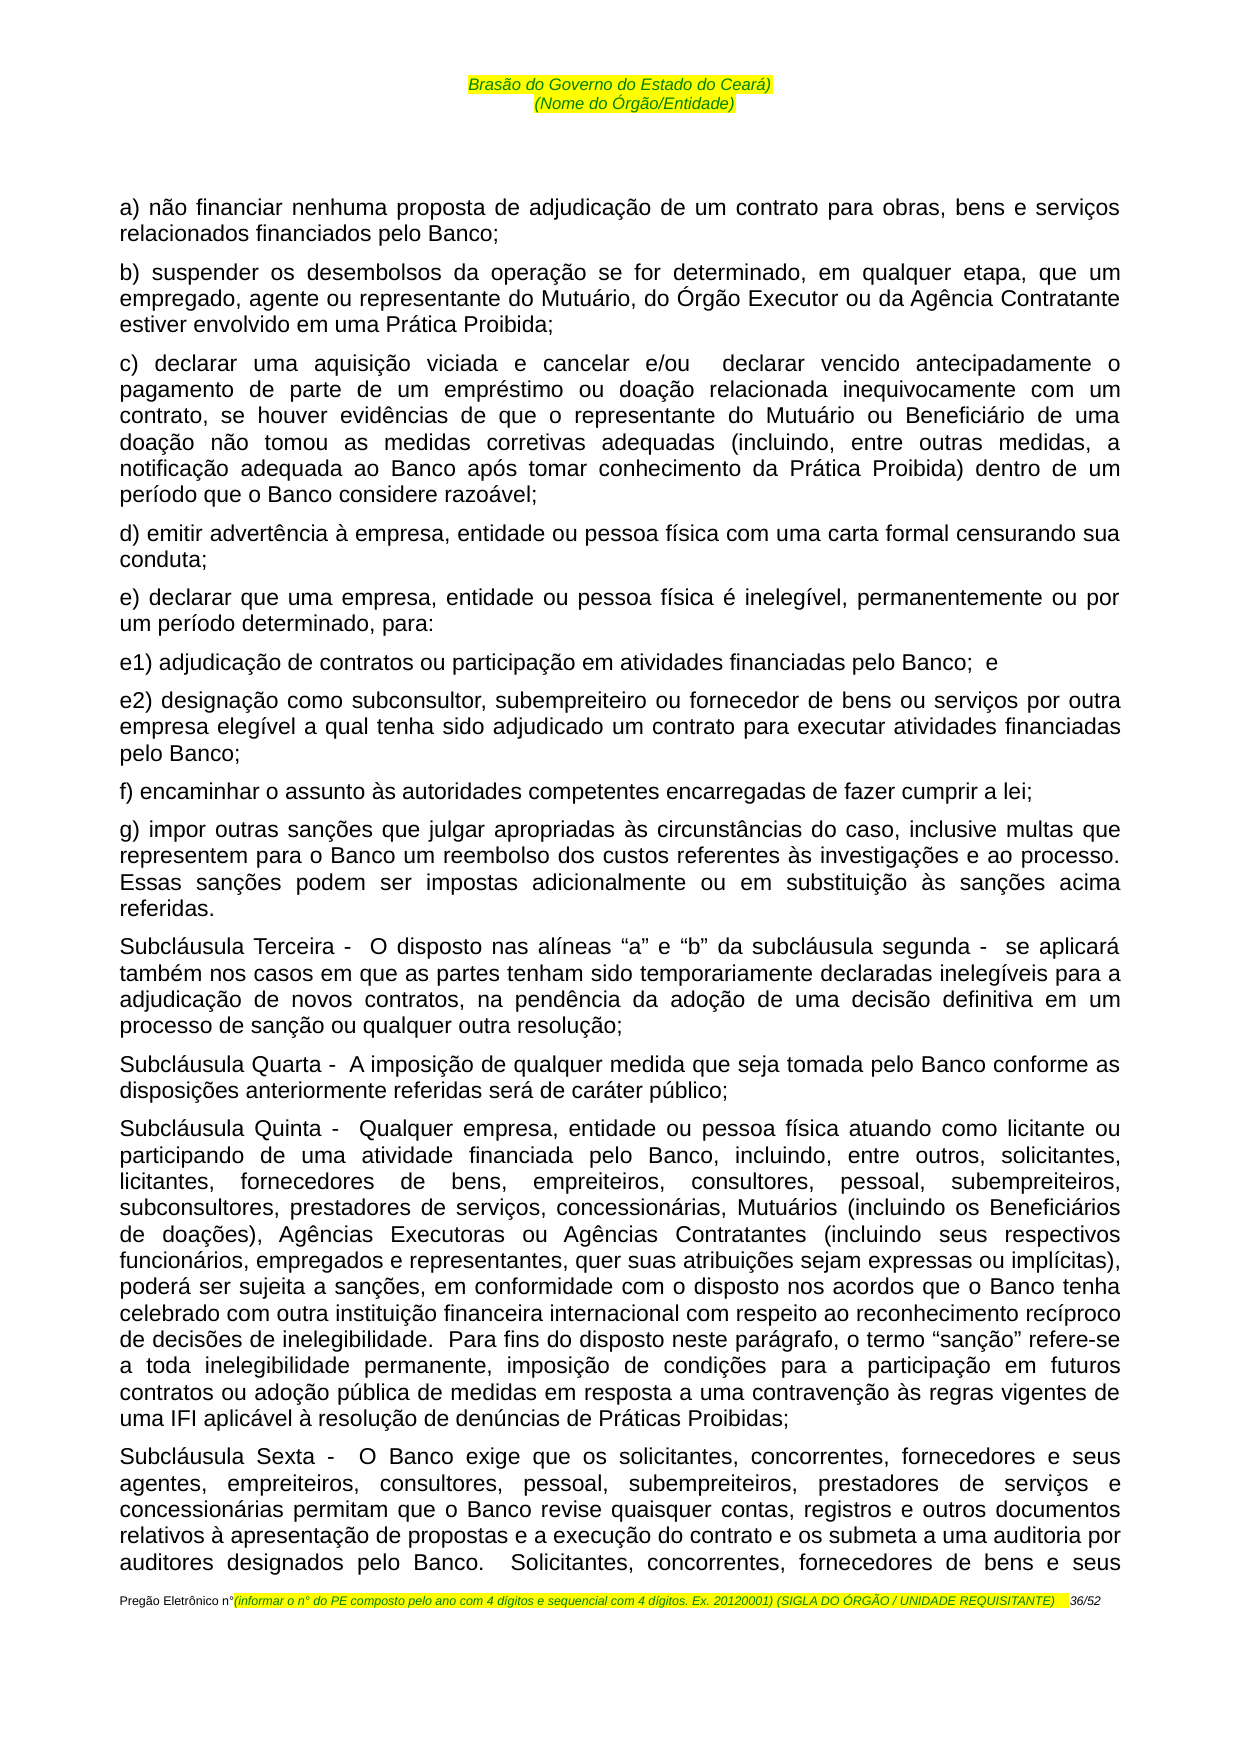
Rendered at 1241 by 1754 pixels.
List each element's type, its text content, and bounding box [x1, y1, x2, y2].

text g) impor outras sanções que julgar apropriadas às circunstâncias do caso, inclusive multas que representem para o Banco um reembolso dos custos referentes às investigações e ao processo. Essas sanções podem ser impostas adicionalmente ou em substituição às sanções acima referidas. [119, 816, 1121, 921]
text d) emitir advertência à empresa, entidade ou pessoa física com uma carta formal censurando sua conduta; [119, 519, 1121, 572]
text Subcláusula Sexta - O Banco exige que os solicitantes, concorrentes, fornecedores e seus agentes, empreiteiros, consultores, pessoal, subempreiteiros, prestadores de serviços e concessionárias permitam que o Banco revise quaisquer contas, registros e outros documentos relativos à apresentação de propostas e a execução do contrato e os submeta a uma auditoria por auditores designados pelo Banco. Solicitantes, concorrentes, fornecedores de bens e seus [119, 1443, 1121, 1575]
text b) suspender os desembolsos da operação se for determinado, em qualquer etapa, que um empregado, agente ou representante do Mutuário, do Órgão Executor ou da Agência Contratante estiver envolvido em uma Prática Proibida; [119, 258, 1121, 338]
text Subcláusula Terceira - O disposto nas alíneas “a” e “b” da subcláusula segunda - se aplicará também nos casos em que as partes tenham sido temporariamente declaradas inelegíveis para a adjudicação de novos contratos, na pendência da adoção de uma decisão definitiva em um processo de sanção ou qualquer outra resolução; [119, 933, 1121, 1039]
text e) declarar que uma empresa, entidade ou pessoa física é inelegível, permanentemente ou por um período determinado, para: [119, 584, 1121, 637]
text e2) designação como subconsultor, subempreiteiro ou fornecedor de bens ou serviços por outra empresa elegível a qual tenha sido adjudicado um contrato para executar atividades financiadas pelo Banco; [119, 687, 1121, 766]
text e1) adjudicação de contratos ou participação em atividades financiadas pelo Banco; e [119, 649, 1121, 675]
text Subcláusula Quarta - A imposição de qualquer medida que seja tomada pelo Banco conforme as disposições anteriormente referidas será de caráter público; [119, 1051, 1121, 1103]
text c) declarar uma aquisição viciada e cancelar e/ou declarar vencido antecipadamente o pagamento de parte de um empréstimo ou doação relacionada inequivocamente com um contrato, se houver evidências de que o representante do Mutuário ou Beneficiário de uma doação não tomou as medidas corretivas adequadas (incluindo, entre outras medidas, a notificação adequada ao Banco após tomar conhecimento da Prática Proibida) dentro de um período que o Banco considere razoável; [119, 349, 1121, 508]
text f) encaminhar o assunto às autoridades competentes encarregadas de fazer cumprir a lei; [119, 778, 1121, 804]
text a) não financiar nenhuma proposta de adjudicação de um contrato para obras, bens e serviços relacionados financiados pelo Banco; [119, 194, 1121, 247]
text Subcláusula Quinta - Qualquer empresa, entidade ou pessoa física atuando como licitante ou participando de uma atividade financiada pelo Banco, incluindo, entre outros, solicitantes, licitantes, fornecedores de bens, empreiteiros, consultores, pessoal, subempreiteiros, subconsultores, prestadores de serviços, concessionárias, Mutuários (incluindo os Beneficiários de doações), Agências Executoras ou Agências Contratantes (incluindo seus respectivos funcionários, empregados e representantes, quer suas atribuições sejam expressas ou implícitas), poderá ser sujeita a sanções, em conformidade com o disposto nos acordos que o Banco tenha celebrado com outra instituição financeira internacional com respeito ao reconhecimento recíproco de decisões de inelegibilidade. Para fins do disposto neste parágrafo, o termo “sanção” refere-se a toda inelegibilidade permanente, imposição de condições para a participação em futuros contratos ou adoção pública de medidas em resposta a uma contravenção às regras vigentes de uma IFI aplicável à resolução de denúncias de Práticas Proibidas; [119, 1115, 1121, 1431]
